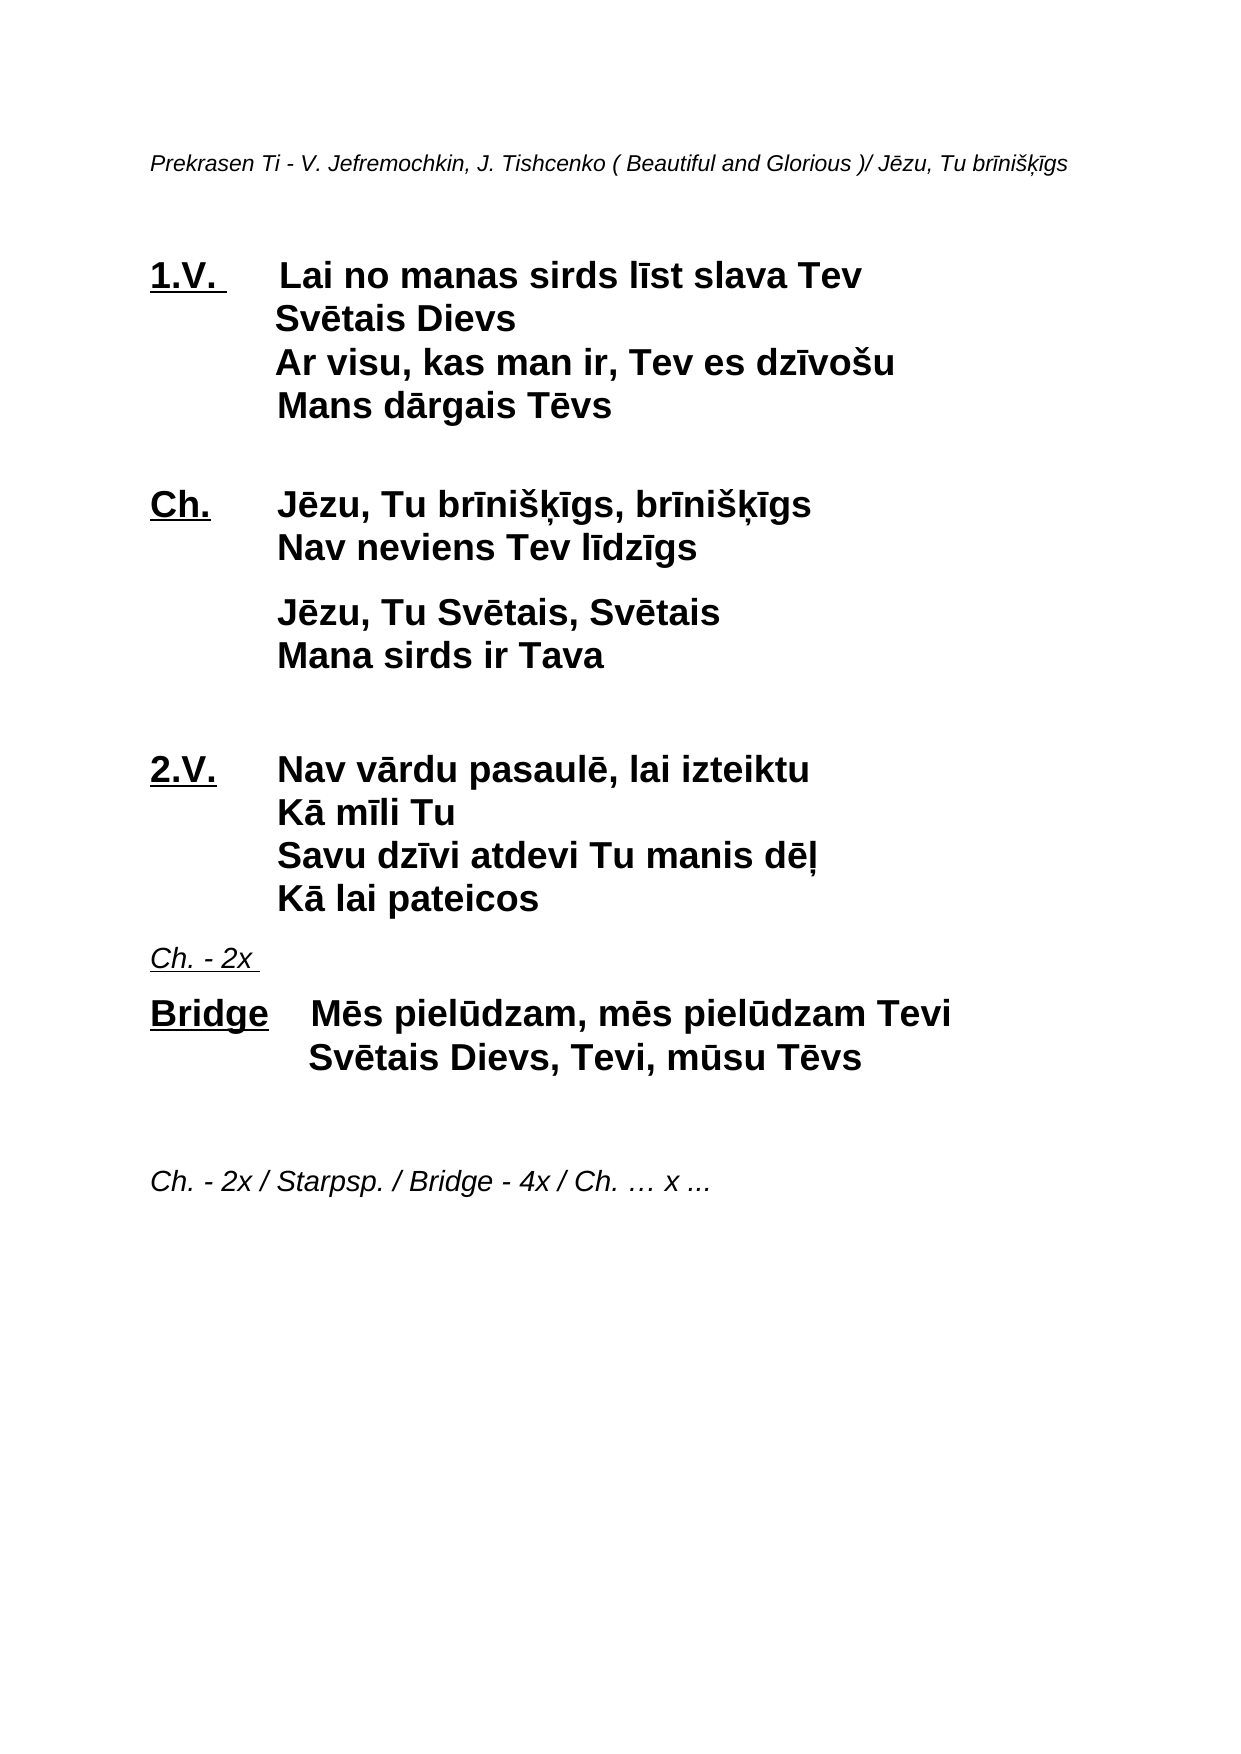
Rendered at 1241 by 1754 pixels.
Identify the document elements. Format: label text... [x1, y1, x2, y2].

text Ch. - 2x [150, 941, 1090, 975]
text Kā lai pateicos [150, 877, 1090, 920]
text Prekrasen Ti - V. Jefremochkin, J. Tishcenko ( Beautiful and Glorious )/ Jēzu, Tu brīnišķīgs [150, 150, 1090, 176]
text Nav neviens Tev līdzīgs [150, 525, 1090, 568]
text Mana sirds ir Tava [225, 633, 1090, 676]
text Kā mīli Tu [150, 790, 1090, 833]
text Bridge Mēs pielūdzam, mēs pielūdzam Tevi [150, 992, 1090, 1035]
text Svētais Dievs [150, 297, 1090, 340]
text 2.V. Nav vārdu pasaulē, lai izteiktu [150, 747, 1090, 790]
text Savu dzīvi atdevi Tu manis dēļ [150, 833, 1090, 877]
text Ch. - 2x / Starpsp. / Bridge - 4x / Ch. … x ... [150, 1164, 1090, 1198]
text Ar visu, kas man ir, Tev es dzīvošu [150, 340, 1090, 383]
text Ch. Jēzu, Tu brīnišķīgs, brīnišķīgs [150, 482, 1090, 525]
text Svētais Dievs, Tevi, mūsu Tēvs [150, 1035, 1090, 1078]
text 1.V. Lai no manas sirds līst slava Tev [150, 253, 1090, 297]
text Jēzu, Tu Svētais, Svētais [150, 590, 1090, 633]
text Mans dārgais Tēvs [150, 383, 1090, 426]
